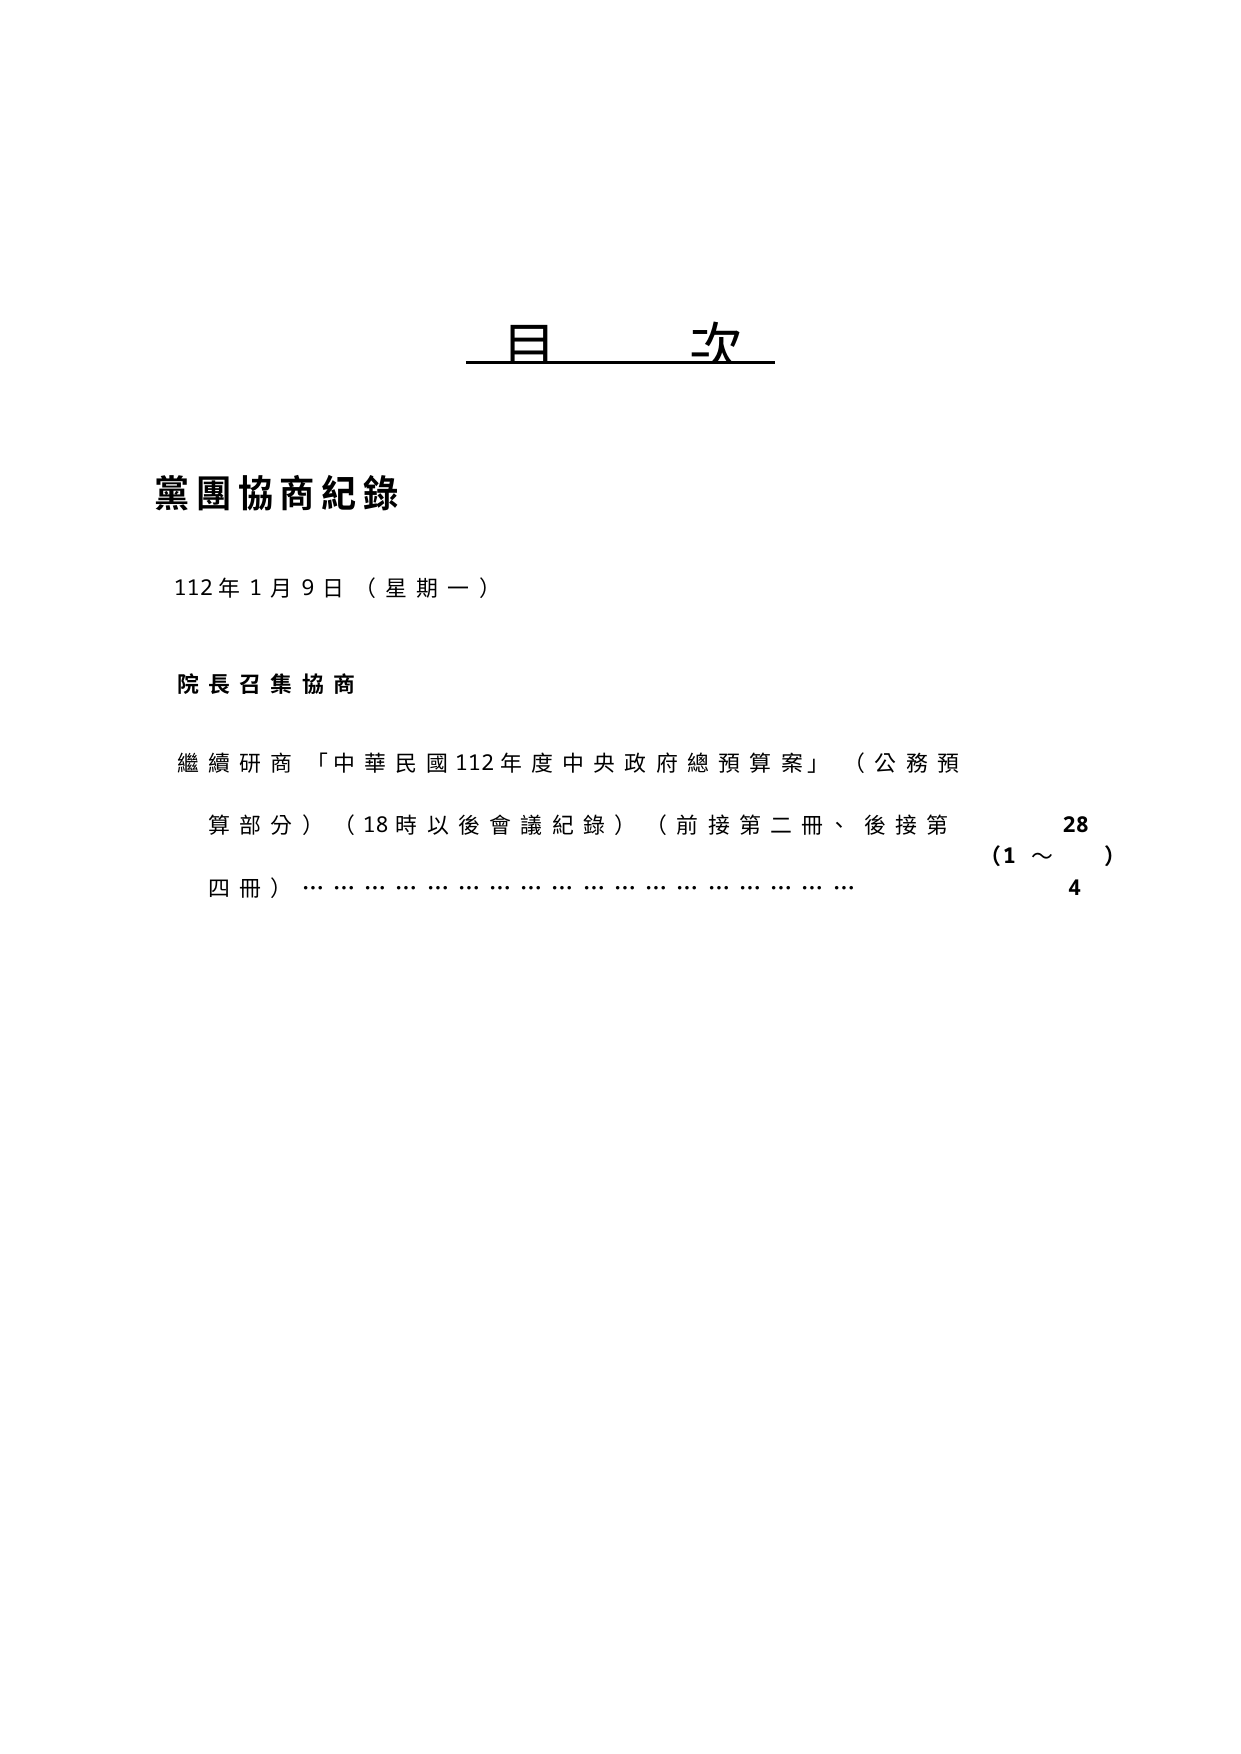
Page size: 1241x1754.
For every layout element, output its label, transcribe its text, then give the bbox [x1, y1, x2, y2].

table_cell 112年1月9日（星期一） [150, 539, 1108, 634]
table_header 黨團協商紀錄 [150, 443, 1108, 539]
table_cell 1 [986, 730, 1023, 918]
table_cell 繼續研商「中華民國112年度中央政府總預算案」（公務預算部分）（18時以後會議紀錄）（前接第二冊、後接第四冊）……………………………………………… [150, 730, 967, 918]
table_cell 284 [1053, 730, 1091, 918]
table_cell 院長召集協商 [150, 635, 1108, 730]
table_header 目 次 [466, 281, 774, 361]
table_cell ～ [1023, 730, 1053, 918]
table_cell ） [1091, 730, 1108, 918]
table_cell （ [967, 730, 986, 918]
